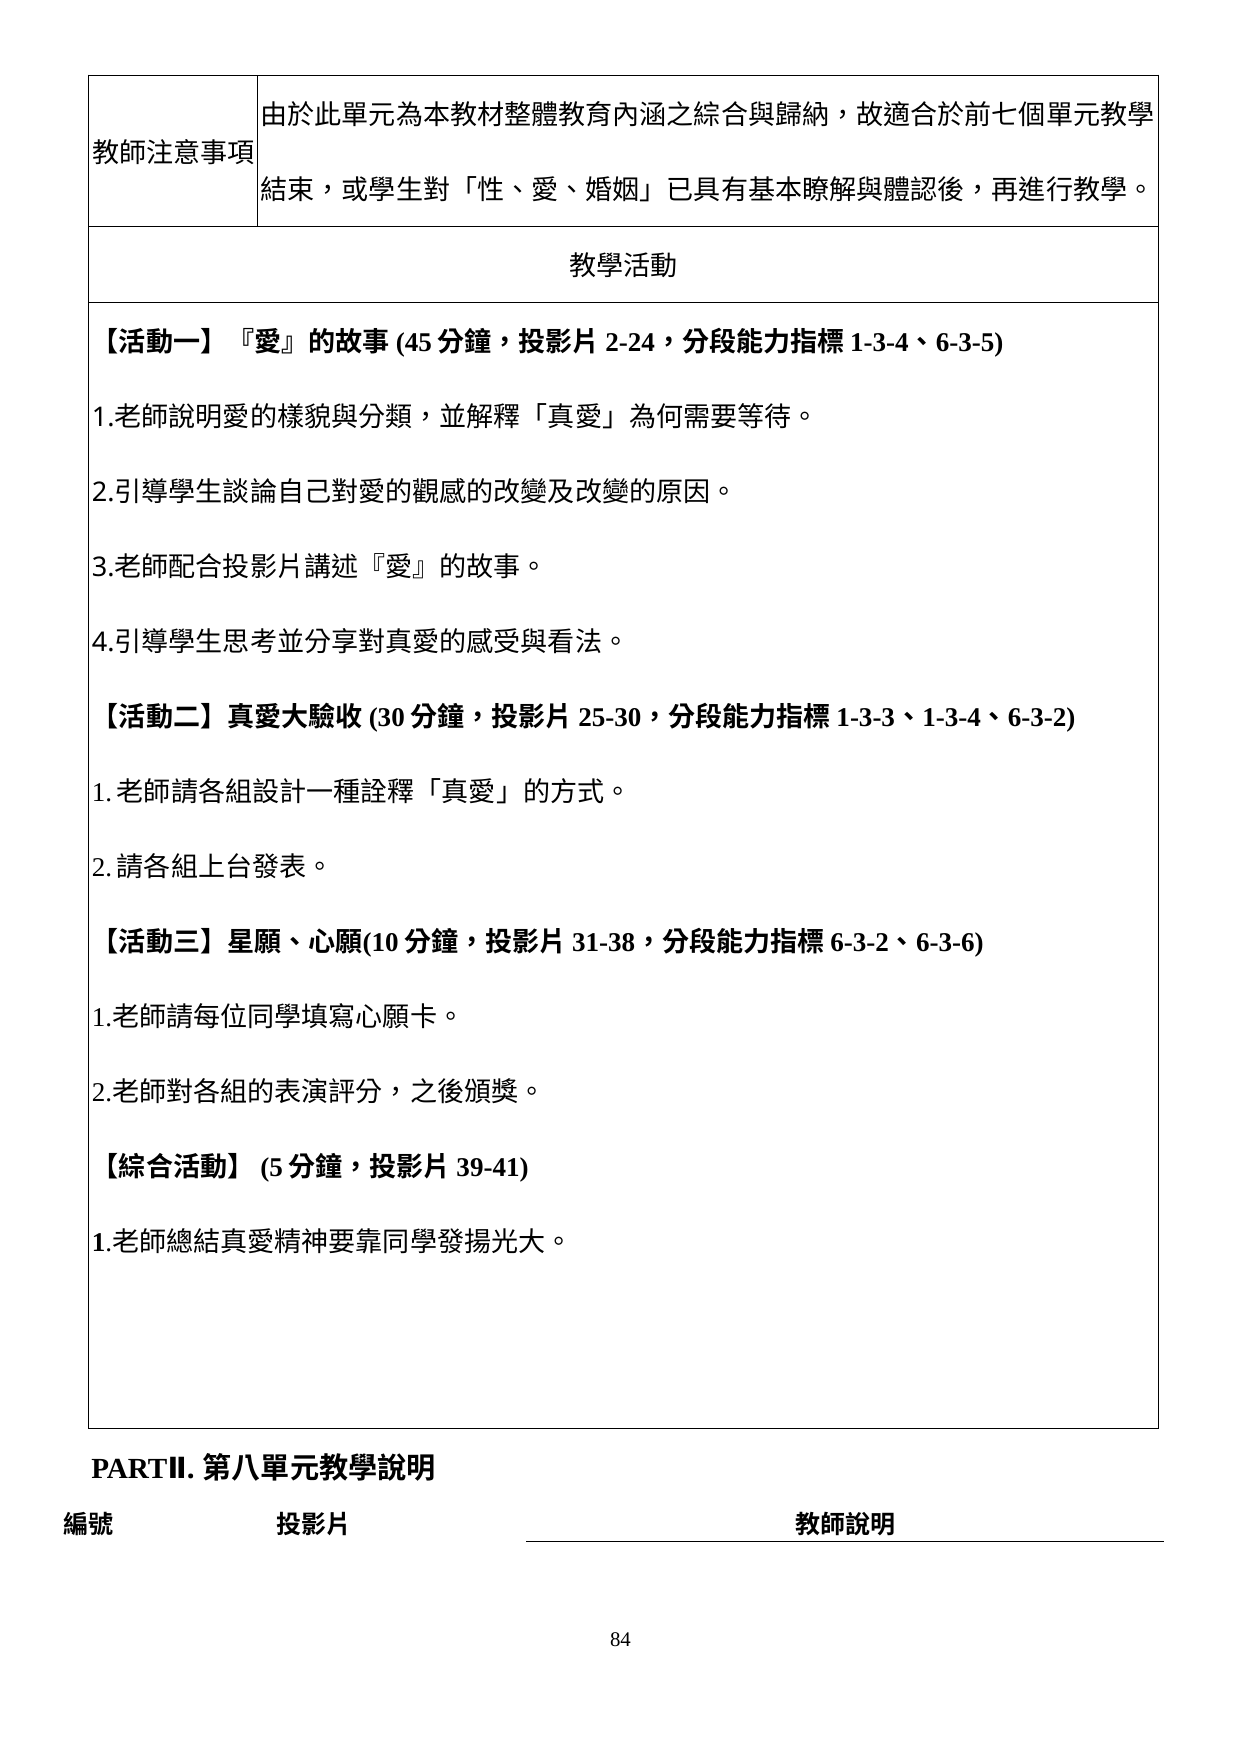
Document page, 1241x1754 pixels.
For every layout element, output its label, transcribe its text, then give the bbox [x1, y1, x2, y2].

table_header 編號 [51, 1504, 126, 1541]
table_header [501, 1504, 526, 1541]
table_header 投影片 [126, 1504, 501, 1541]
table_cell 【活動一】『愛』的故事 (45分鐘，投影片2-24，分段能力指標1-3-4、6-3-5) 1.老師說明愛的樣貌與分類，並解釋「真愛」為何需要等待。 2.引導學生談論自己對愛的觀感的改變及改變的原因。 3.老師配合投影片講述『愛』的故事。 4.引導學生思考並分享對真愛的感受與看法。 【活動二】真愛大驗收 (30分鐘，投影片25-30，分段能力指標1-3-3、1-3-4、6-3-2) 老師請各組設計一種詮釋「真愛」的方式。 請各組上台發表。 【活動三】星願、心願(10分鐘，投影片31-38，分段能力指標6-3-2、6-3-6) 1.老師請每位同學填寫心願卡。 2.老師對各組的表演評分，之後頒獎。 【綜合活動】 (5分鐘，投影片39-41) 1.老師總結真愛精神要靠同學發揚光大。 [89, 303, 1158, 1428]
text PARTⅡ. 第八單元教學說明 [89, 1429, 1152, 1504]
table_cell 教學活動 [89, 227, 1158, 302]
table_header 教師說明 [526, 1504, 1164, 1541]
table_cell 教師注意事項 [89, 76, 257, 226]
table_cell 由於此單元為本教材整體教育內涵之綜合與歸納，故適合於前七個單元教學結束，或學生對「性、愛、婚姻」已具有基本瞭解與體認後，再進行教學。 [258, 76, 1158, 226]
